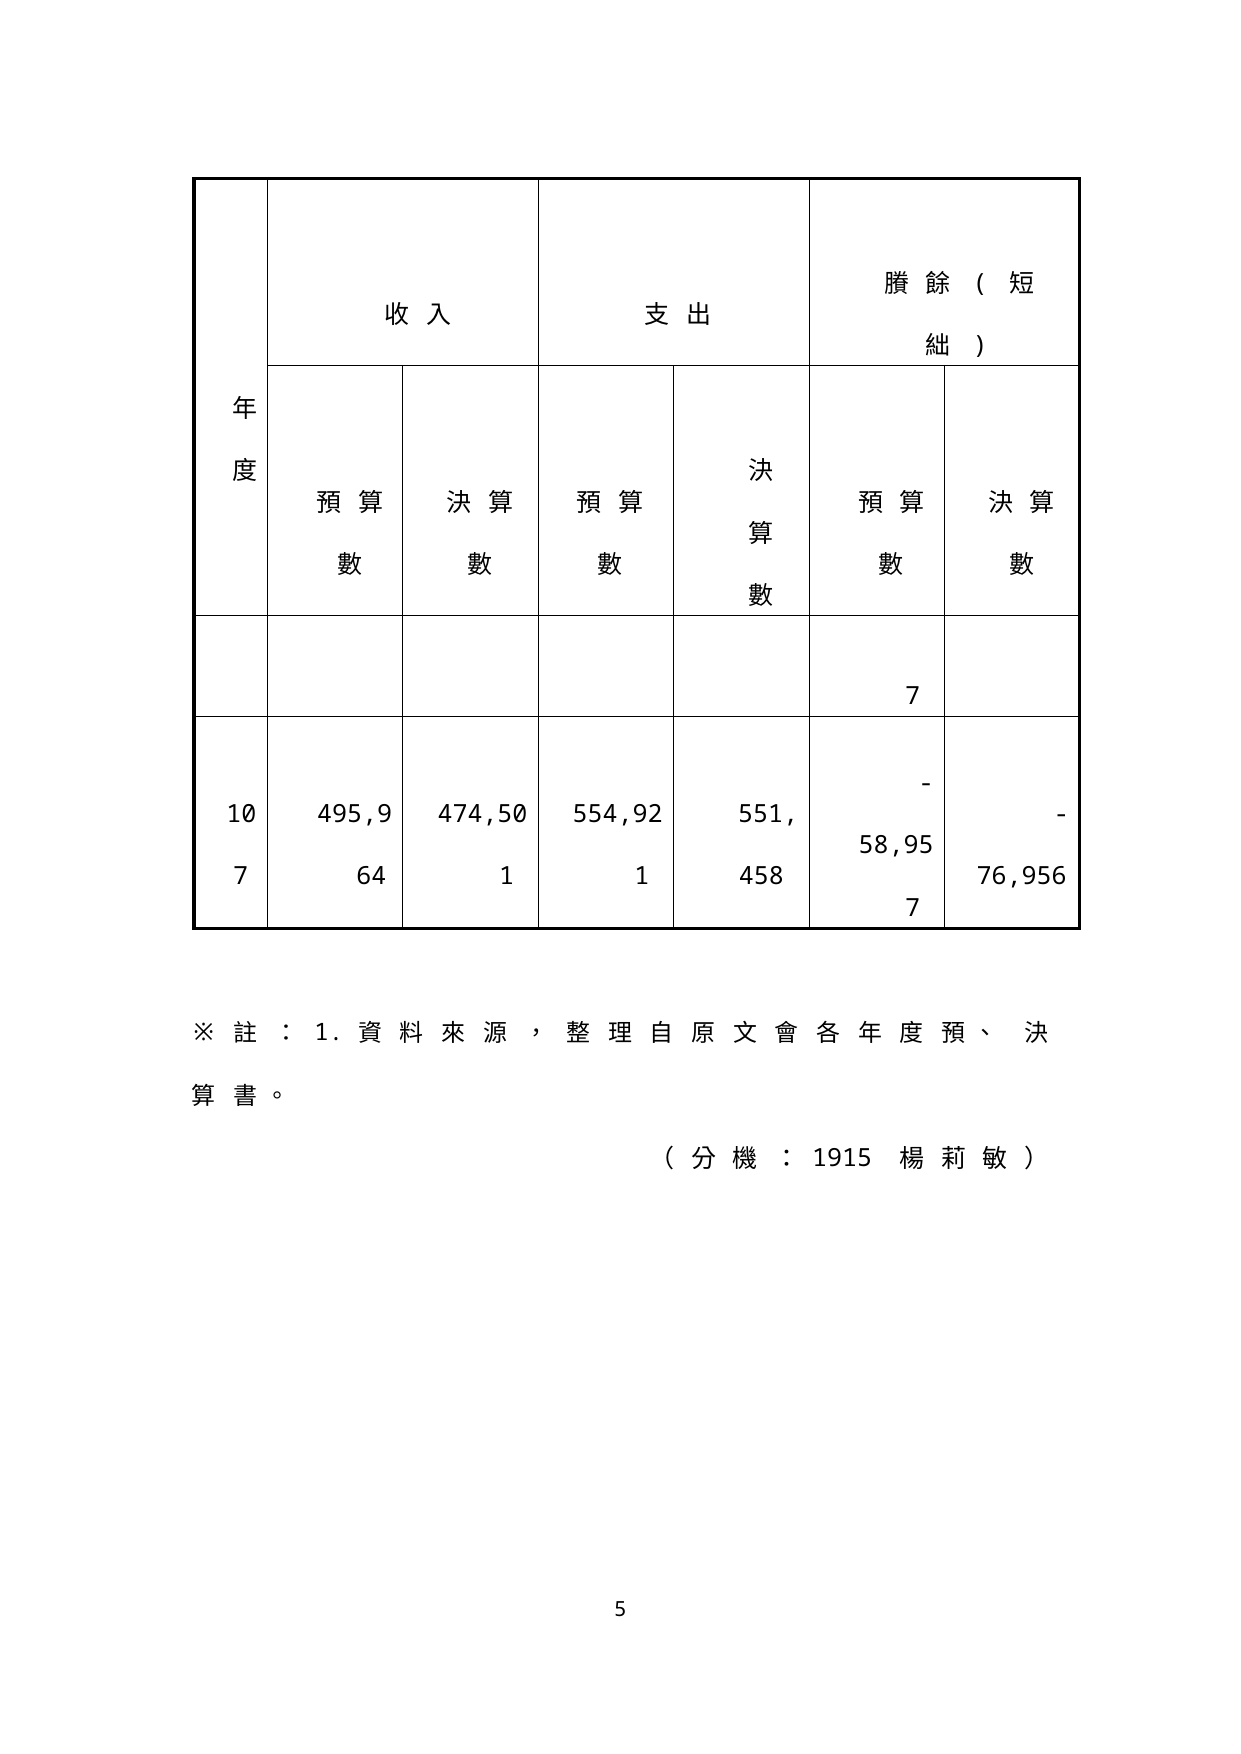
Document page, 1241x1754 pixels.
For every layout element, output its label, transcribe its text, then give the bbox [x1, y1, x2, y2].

table_header 收入 [268, 180, 538, 365]
text （分機：1915 楊莉敏） [183, 1115, 1058, 1177]
table_cell [403, 616, 538, 716]
table_header 賸餘(短絀) [810, 180, 1078, 365]
table_cell 預算數 [810, 366, 944, 615]
table_cell 決算數 [674, 366, 809, 615]
table_cell 決算數 [403, 366, 538, 615]
table_cell 107 [196, 717, 267, 927]
table_cell 預算數 [539, 366, 673, 615]
table_cell -58,957 [810, 717, 944, 927]
table_cell 決算數 [945, 366, 1078, 615]
table_cell 7 [810, 616, 944, 716]
table_cell -76,956 [945, 717, 1078, 927]
table_cell 495,964 [268, 717, 402, 927]
table_cell 474,501 [403, 717, 538, 927]
table_cell [539, 616, 673, 716]
table_cell [196, 616, 267, 716]
table_cell 554,921 [539, 717, 673, 927]
table_cell [674, 616, 809, 716]
table_cell [945, 616, 1078, 716]
text ※註：1.資料來源，整理自原文會各年度預、決算書。 [176, 990, 1058, 1115]
table_cell 551,458 [674, 717, 809, 927]
table_header 支出 [539, 180, 809, 365]
table_cell 預算數 [268, 366, 402, 615]
table_header 年度 [196, 180, 267, 615]
table_cell [268, 616, 402, 716]
